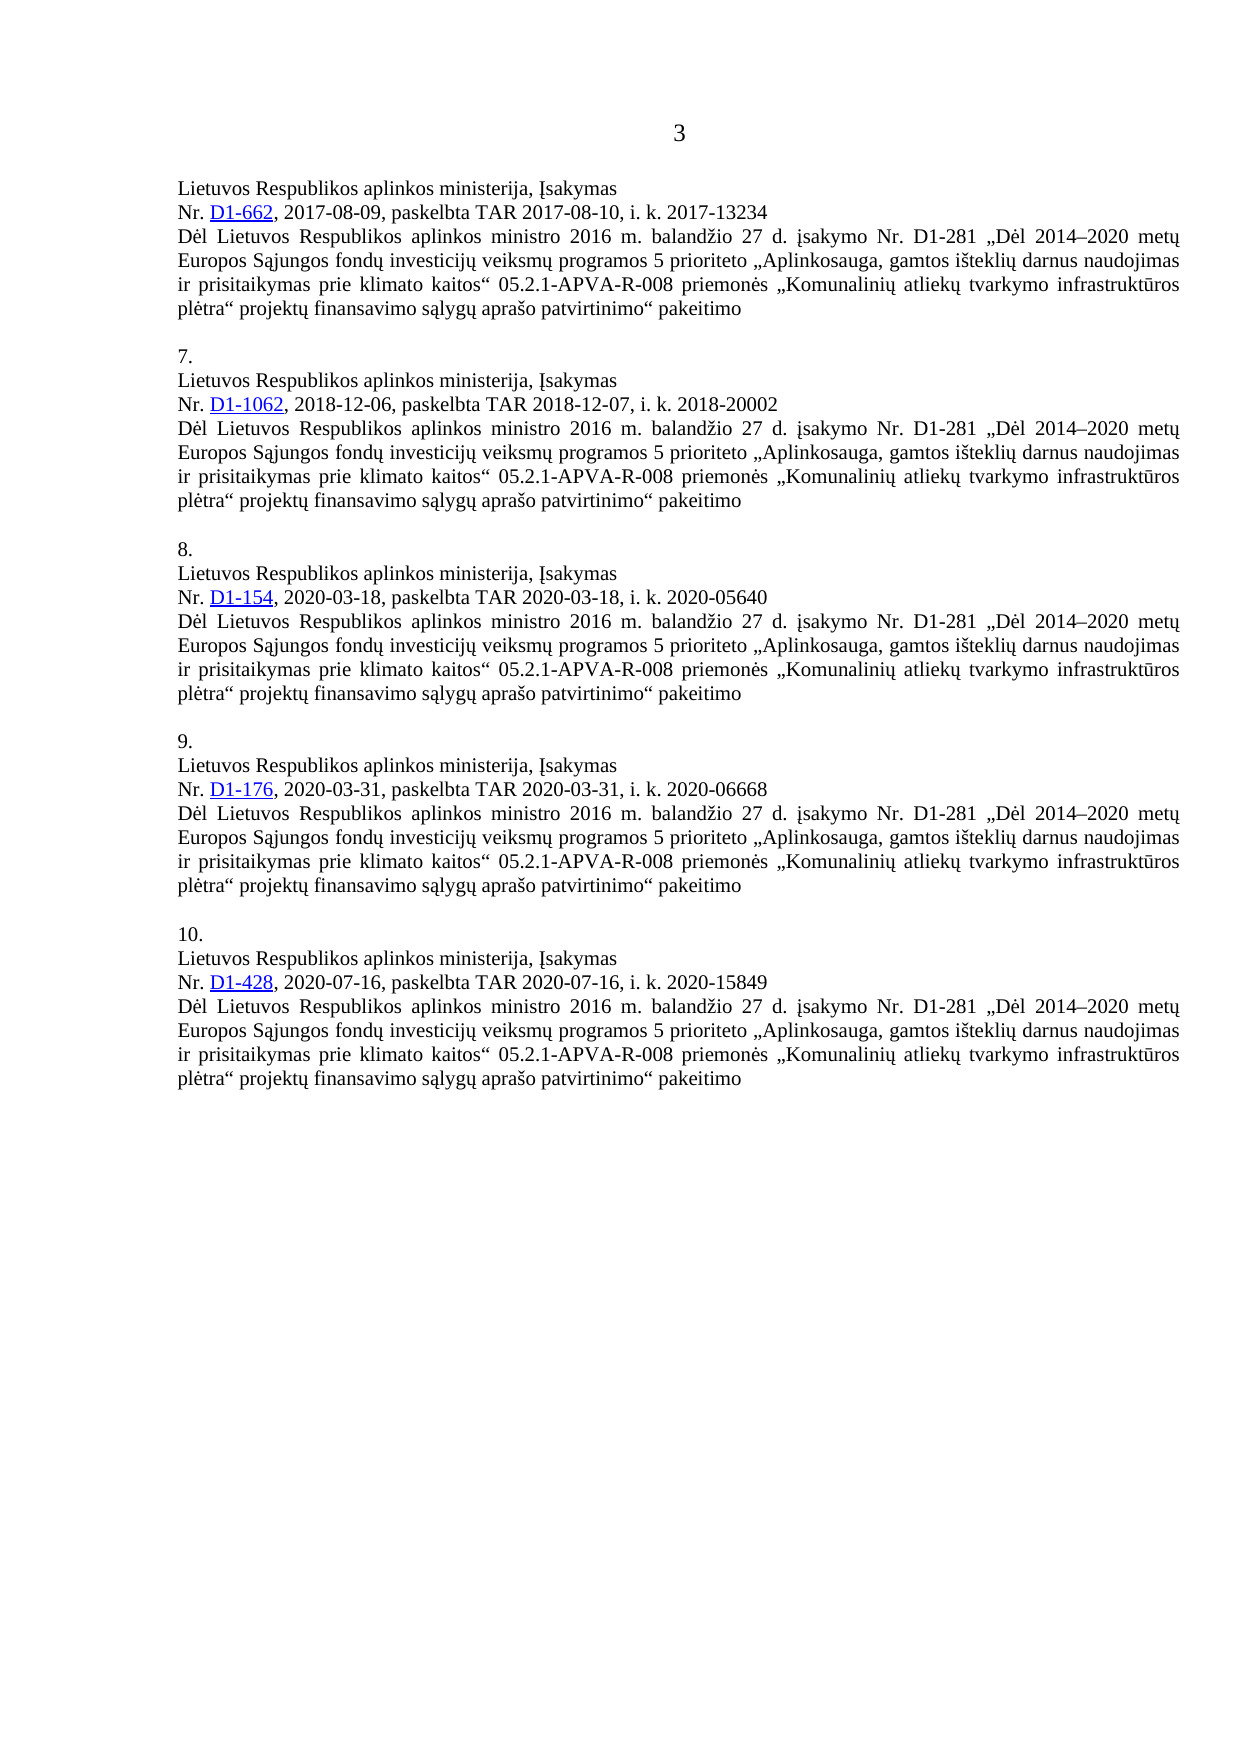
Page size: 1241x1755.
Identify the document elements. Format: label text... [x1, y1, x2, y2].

text Dėl Lietuvos Respublikos aplinkos ministro 2016 m. balandžio 27 d. įsakymo Nr. D1-281 „Dėl 2014–2020 metų Europos Sąjungos fondų investicijų veiksmų programos 5 prioriteto „Aplinkosauga, gamtos išteklių darnus naudojimas ir prisitaikymas prie klimato kaitos“ 05.2.1-APVA-R-008 priemonės „Komunalinių atliekų tvarkymo infrastruktūros plėtra“ projektų finansavimo sąlygų aprašo patvirtinimo“ pakeitimo [177, 416, 1181, 512]
text Dėl Lietuvos Respublikos aplinkos ministro 2016 m. balandžio 27 d. įsakymo Nr. D1-281 „Dėl 2014–2020 metų Europos Sąjungos fondų investicijų veiksmų programos 5 prioriteto „Aplinkosauga, gamtos išteklių darnus naudojimas ir prisitaikymas prie klimato kaitos“ 05.2.1-APVA-R-008 priemonės „Komunalinių atliekų tvarkymo infrastruktūros plėtra“ projektų finansavimo sąlygų aprašo patvirtinimo“ pakeitimo [177, 224, 1181, 320]
text Dėl Lietuvos Respublikos aplinkos ministro 2016 m. balandžio 27 d. įsakymo Nr. D1-281 „Dėl 2014–2020 metų Europos Sąjungos fondų investicijų veiksmų programos 5 prioriteto „Aplinkosauga, gamtos išteklių darnus naudojimas ir prisitaikymas prie klimato kaitos“ 05.2.1-APVA-R-008 priemonės „Komunalinių atliekų tvarkymo infrastruktūros plėtra“ projektų finansavimo sąlygų aprašo patvirtinimo“ pakeitimo [177, 801, 1181, 897]
text Nr. D1-1062, 2018-12-06, paskelbta TAR 2018-12-07, i. k. 2018-20002 [177, 392, 1181, 416]
text Lietuvos Respublikos aplinkos ministerija, Įsakymas [177, 946, 1181, 970]
text Dėl Lietuvos Respublikos aplinkos ministro 2016 m. balandžio 27 d. įsakymo Nr. D1-281 „Dėl 2014–2020 metų Europos Sąjungos fondų investicijų veiksmų programos 5 prioriteto „Aplinkosauga, gamtos išteklių darnus naudojimas ir prisitaikymas prie klimato kaitos“ 05.2.1-APVA-R-008 priemonės „Komunalinių atliekų tvarkymo infrastruktūros plėtra“ projektų finansavimo sąlygų aprašo patvirtinimo“ pakeitimo [177, 609, 1181, 705]
text Lietuvos Respublikos aplinkos ministerija, Įsakymas [177, 753, 1181, 777]
text Nr. D1-428, 2020-07-16, paskelbta TAR 2020-07-16, i. k. 2020-15849 [177, 970, 1181, 994]
text Nr. D1-154, 2020-03-18, paskelbta TAR 2020-03-18, i. k. 2020-05640 [177, 585, 1181, 609]
text 8. [177, 537, 1181, 561]
text Lietuvos Respublikos aplinkos ministerija, Įsakymas [177, 368, 1181, 392]
text 10. [177, 922, 1181, 946]
text Dėl Lietuvos Respublikos aplinkos ministro 2016 m. balandžio 27 d. įsakymo Nr. D1-281 „Dėl 2014–2020 metų Europos Sąjungos fondų investicijų veiksmų programos 5 prioriteto „Aplinkosauga, gamtos išteklių darnus naudojimas ir prisitaikymas prie klimato kaitos“ 05.2.1-APVA-R-008 priemonės „Komunalinių atliekų tvarkymo infrastruktūros plėtra“ projektų finansavimo sąlygų aprašo patvirtinimo“ pakeitimo [177, 994, 1181, 1090]
text 9. [177, 729, 1181, 753]
text Nr. D1-176, 2020-03-31, paskelbta TAR 2020-03-31, i. k. 2020-06668 [177, 777, 1181, 801]
text Lietuvos Respublikos aplinkos ministerija, Įsakymas [177, 561, 1181, 585]
text Lietuvos Respublikos aplinkos ministerija, Įsakymas [177, 176, 1181, 200]
text Nr. D1-662, 2017-08-09, paskelbta TAR 2017-08-10, i. k. 2017-13234 [177, 200, 1181, 224]
text 7. [177, 344, 1181, 368]
